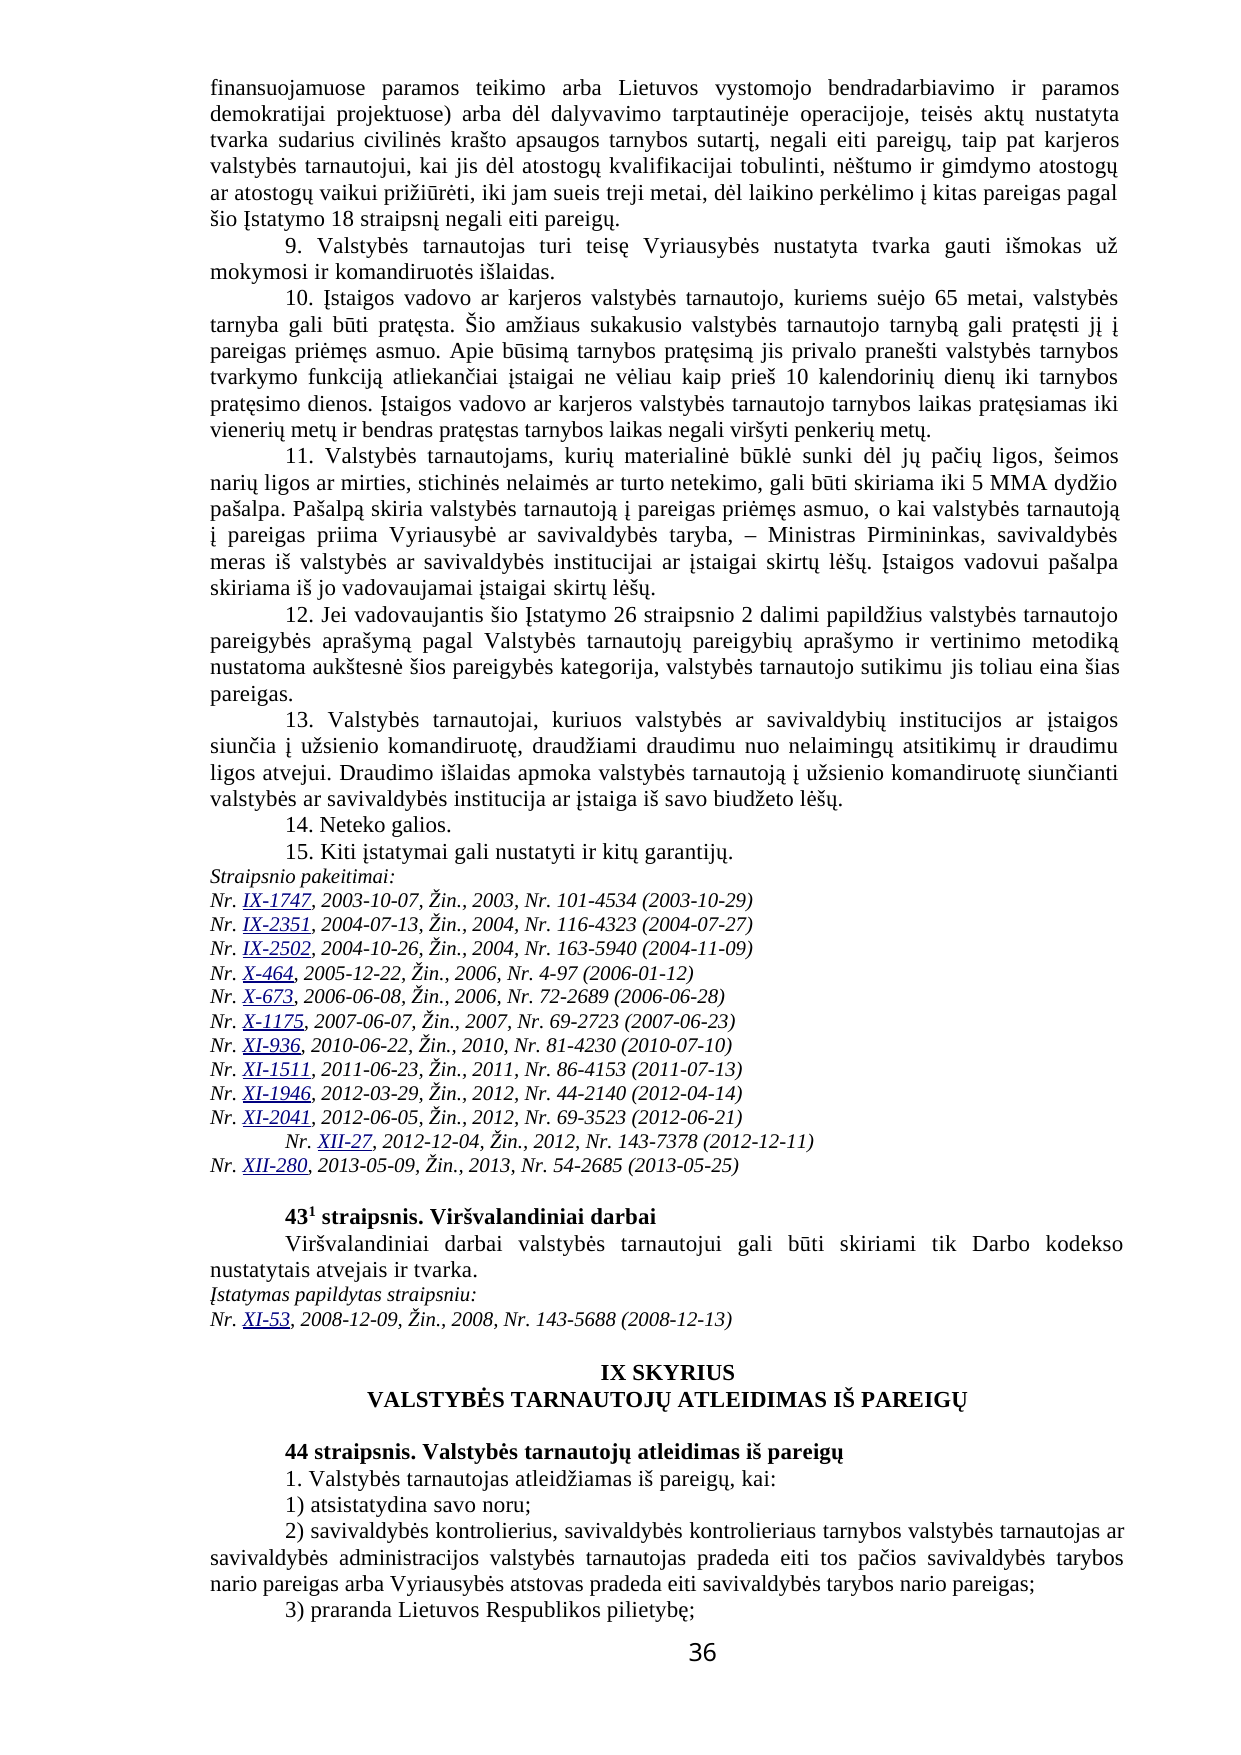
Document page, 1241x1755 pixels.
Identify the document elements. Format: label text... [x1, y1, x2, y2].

text 3) praranda Lietuvos Respublikos pilietybę; [210, 1596, 1126, 1623]
text Straipsnio pakeitimai: [210, 864, 1126, 888]
text finansuojamuose paramos teikimo arba Lietuvos vystomojo bendradarbiavimo ir paramos demokratijai projektuose) arba dėl dalyvavimo tarptautinėje operacijoje, teisės aktų nustatyta tvarka sudarius civilinės krašto apsaugos tarnybos sutartį, negali eiti pareigų, taip pat karjeros valstybės tarnautojui, kai jis dėl atostogų kvalifikacijai tobulinti, nėštumo ir gimdymo atostogų ar atostogų vaikui prižiūrėti, iki jam sueis treji metai, dėl laikino perkėlimo į kitas pareigas pagal šio Įstatymo 18 straipsnį negali eiti pareigų. [210, 73, 1120, 232]
text 9. Valstybės tarnautojas turi teisę Vyriausybės nustatyta tvarka gauti išmokas už mokymosi ir komandiruotės išlaidas. [210, 232, 1120, 284]
text Nr. XI-1946, 2012-03-29, Žin., 2012, Nr. 44-2140 (2012-04-14) [210, 1081, 1120, 1105]
text 44 straipsnis. Valstybės tarnautojų atleidimas iš pareigų [210, 1438, 1126, 1465]
text 13. Valstybės tarnautojai, kuriuos valstybės ar savivaldybių institucijos ar įstaigos siunčia į užsienio komandiruotę, draudžiami draudimu nuo nelaimingų atsitikimų ir draudimu ligos atvejui. Draudimo išlaidas apmoka valstybės tarnautoją į užsienio komandiruotę siunčianti valstybės ar savivaldybės institucija ar įstaiga iš savo biudžeto lėšų. [210, 706, 1120, 811]
text Nr. XI-936, 2010-06-22, Žin., 2010, Nr. 81-4230 (2010-07-10) [210, 1033, 1120, 1057]
text 1) atsistatydina savo noru; [210, 1491, 1126, 1517]
text VALSTYBĖS TARNAUTOJŲ ATLEIDIMAS IŠ PAREIGŲ [210, 1386, 1126, 1412]
text 12. Jei vadovaujantis šio Įstatymo 26 straipsnio 2 dalimi papildžius valstybės tarnautojo pareigybės aprašymą pagal Valstybės tarnautojų pareigybių aprašymo ir vertinimo metodiką nustatoma aukštesnė šios pareigybės kategorija, valstybės tarnautojo sutikimu jis toliau eina šias pareigas. [210, 601, 1120, 706]
text 1. Valstybės tarnautojas atleidžiamas iš pareigų, kai: [210, 1465, 1126, 1491]
text Nr. XI-53, 2008-12-09, Žin., 2008, Nr. 143-5688 (2008-12-13) [210, 1306, 1120, 1331]
text Nr. X-464, 2005-12-22, Žin., 2006, Nr. 4-97 (2006-01-12) [210, 960, 1120, 984]
text Viršvalandiniai darbai valstybės tarnautojui gali būti skiriami tik Darbo kodekso nustatytais atvejais ir tvarka. [210, 1230, 1126, 1282]
text 431 straipsnis. Viršvalandiniai darbai [210, 1203, 1120, 1230]
text Nr. XI-1511, 2011-06-23, Žin., 2011, Nr. 86-4153 (2011-07-13) [210, 1057, 1120, 1081]
text Įstatymas papildytas straipsniu: [210, 1282, 1126, 1306]
text 15. Kiti įstatymai gali nustatyti ir kitų garantijų. [210, 838, 1126, 864]
text Nr. IX-2502, 2004-10-26, Žin., 2004, Nr. 163-5940 (2004-11-09) [210, 936, 1120, 960]
text Nr. XI-2041, 2012-06-05, Žin., 2012, Nr. 69-3523 (2012-06-21) [210, 1105, 1120, 1129]
text Nr. IX-1747, 2003-10-07, Žin., 2003, Nr. 101-4534 (2003-10-29) [210, 888, 1120, 912]
text Nr. XII-27, 2012-12-04, Žin., 2012, Nr. 143-7378 (2012-12-11) [210, 1129, 1120, 1153]
text 2) savivaldybės kontrolierius, savivaldybės kontrolieriaus tarnybos valstybės tarnautojas ar savivaldybės administracijos valstybės tarnautojas pradeda eiti tos pačios savivaldybės tarybos nario pareigas arba Vyriausybės atstovas pradeda eiti savivaldybės tarybos nario pareigas; [210, 1517, 1126, 1596]
text 11. Valstybės tarnautojams, kurių materialinė būklė sunki dėl jų pačių ligos, šeimos narių ligos ar mirties, stichinės nelaimės ar turto netekimo, gali būti skiriama iki 5 MMA dydžio pašalpa. Pašalpą skiria valstybės tarnautoją į pareigas priėmęs asmuo, o kai valstybės tarnautoją į pareigas priima Vyriausybė ar savivaldybės taryba, – Ministras Pirmininkas, savivaldybės meras iš valstybės ar savivaldybės institucijai ar įstaigai skirtų lėšų. Įstaigos vadovui pašalpa skiriama iš jo vadovaujamai įstaigai skirtų lėšų. [210, 442, 1120, 601]
text Nr. IX-2351, 2004-07-13, Žin., 2004, Nr. 116-4323 (2004-07-27) [210, 912, 1120, 936]
text Nr. X-1175, 2007-06-07, Žin., 2007, Nr. 69-2723 (2007-06-23) [210, 1008, 1120, 1033]
subtitle IX SKYRIUS [210, 1359, 1126, 1386]
text 14. Neteko galios. [210, 811, 1120, 838]
text 10. Įstaigos vadovo ar karjeros valstybės tarnautojo, kuriems suėjo 65 metai, valstybės tarnyba gali būti pratęsta. Šio amžiaus sukakusio valstybės tarnautojo tarnybą gali pratęsti jį į pareigas priėmęs asmuo. Apie būsimą tarnybos pratęsimą jis privalo pranešti valstybės tarnybos tvarkymo funkciją atliekančiai įstaigai ne vėliau kaip prieš 10 kalendorinių dienų iki tarnybos pratęsimo dienos. Įstaigos vadovo ar karjeros valstybės tarnautojo tarnybos laikas pratęsiamas iki vienerių metų ir bendras pratęstas tarnybos laikas negali viršyti penkerių metų. [210, 284, 1120, 442]
text Nr. XII-280, 2013-05-09, Žin., 2013, Nr. 54-2685 (2013-05-25) [210, 1153, 1120, 1177]
text Nr. X-673, 2006-06-08, Žin., 2006, Nr. 72-2689 (2006-06-28) [210, 984, 1120, 1008]
